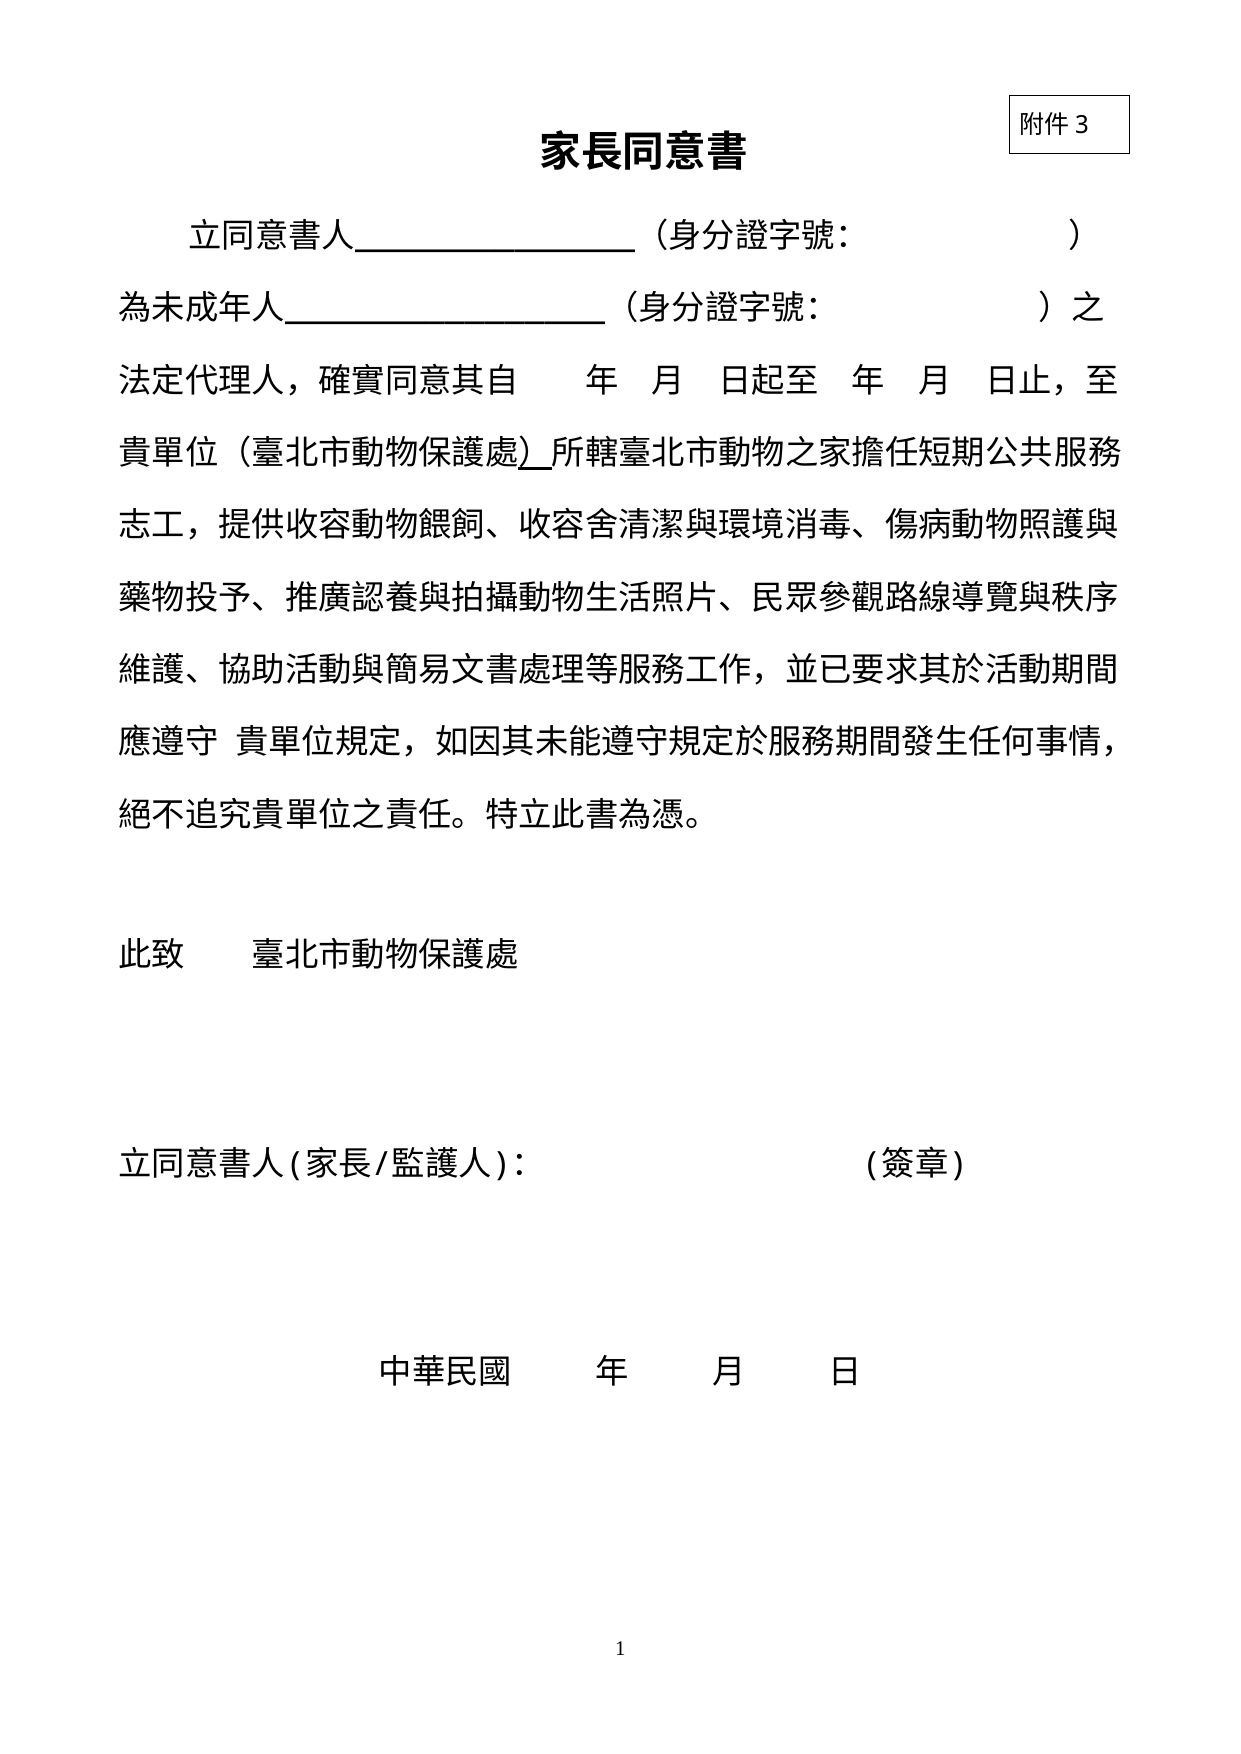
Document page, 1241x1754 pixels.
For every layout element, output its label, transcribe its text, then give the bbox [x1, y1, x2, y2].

text 此致 臺北市動物保護處 [118, 928, 1122, 976]
text 家長同意書 [118, 118, 1122, 178]
text 中華民國 年 月 日 [118, 1345, 1122, 1393]
text 附件3 [1019, 104, 1120, 141]
text 立同意書人(家長/監護人)： (簽章) [118, 1136, 1122, 1185]
text 立同意書人______________（身分證字號： ）為未成年人________________（身分證字號： ）之法定代理人，確實同意其自 年 月 日起至 年 月 日止，至 貴單位（臺北市動物保護處）所轄臺北市動物之家擔任短期公共服務志工，提供收容動物餵飼、收容舍清潔與環境消毒、傷病動物照護與藥物投予、推廣認養與拍攝動物生活照片、民眾參觀路線導覽與秩序維護、協助活動與簡易文書處理等服務工作，並已要求其於活動期間應遵守 貴單位規定，如因其未能遵守規定於服務期間發生任何事情，絕不追究貴單位之責任。特立此書為憑。 [118, 208, 1122, 836]
text 立同意書人______________（身分證字號： ）為未成年人________________（身分證字號： ）之法定代理人，確實同意其自 年 月 日起至 年 月 日止，至 貴單位（臺北市動物保護處）所轄臺北市動物之家擔任短期公共服務志工，提供收容動物餵飼、收容舍清潔與環境消毒、傷病動物照護與藥物投予、推廣認養與拍攝動物生活照片、民眾參觀路線導覽與秩序維護、協助活動與簡易文書處理等服務工作，並已要求其於活動期間應遵守 貴單位規定，如因其未能遵守規定於服務期間發生任何事情，絕不追究貴單位之責任。特立此書為憑。 [1010, 96, 1129, 153]
